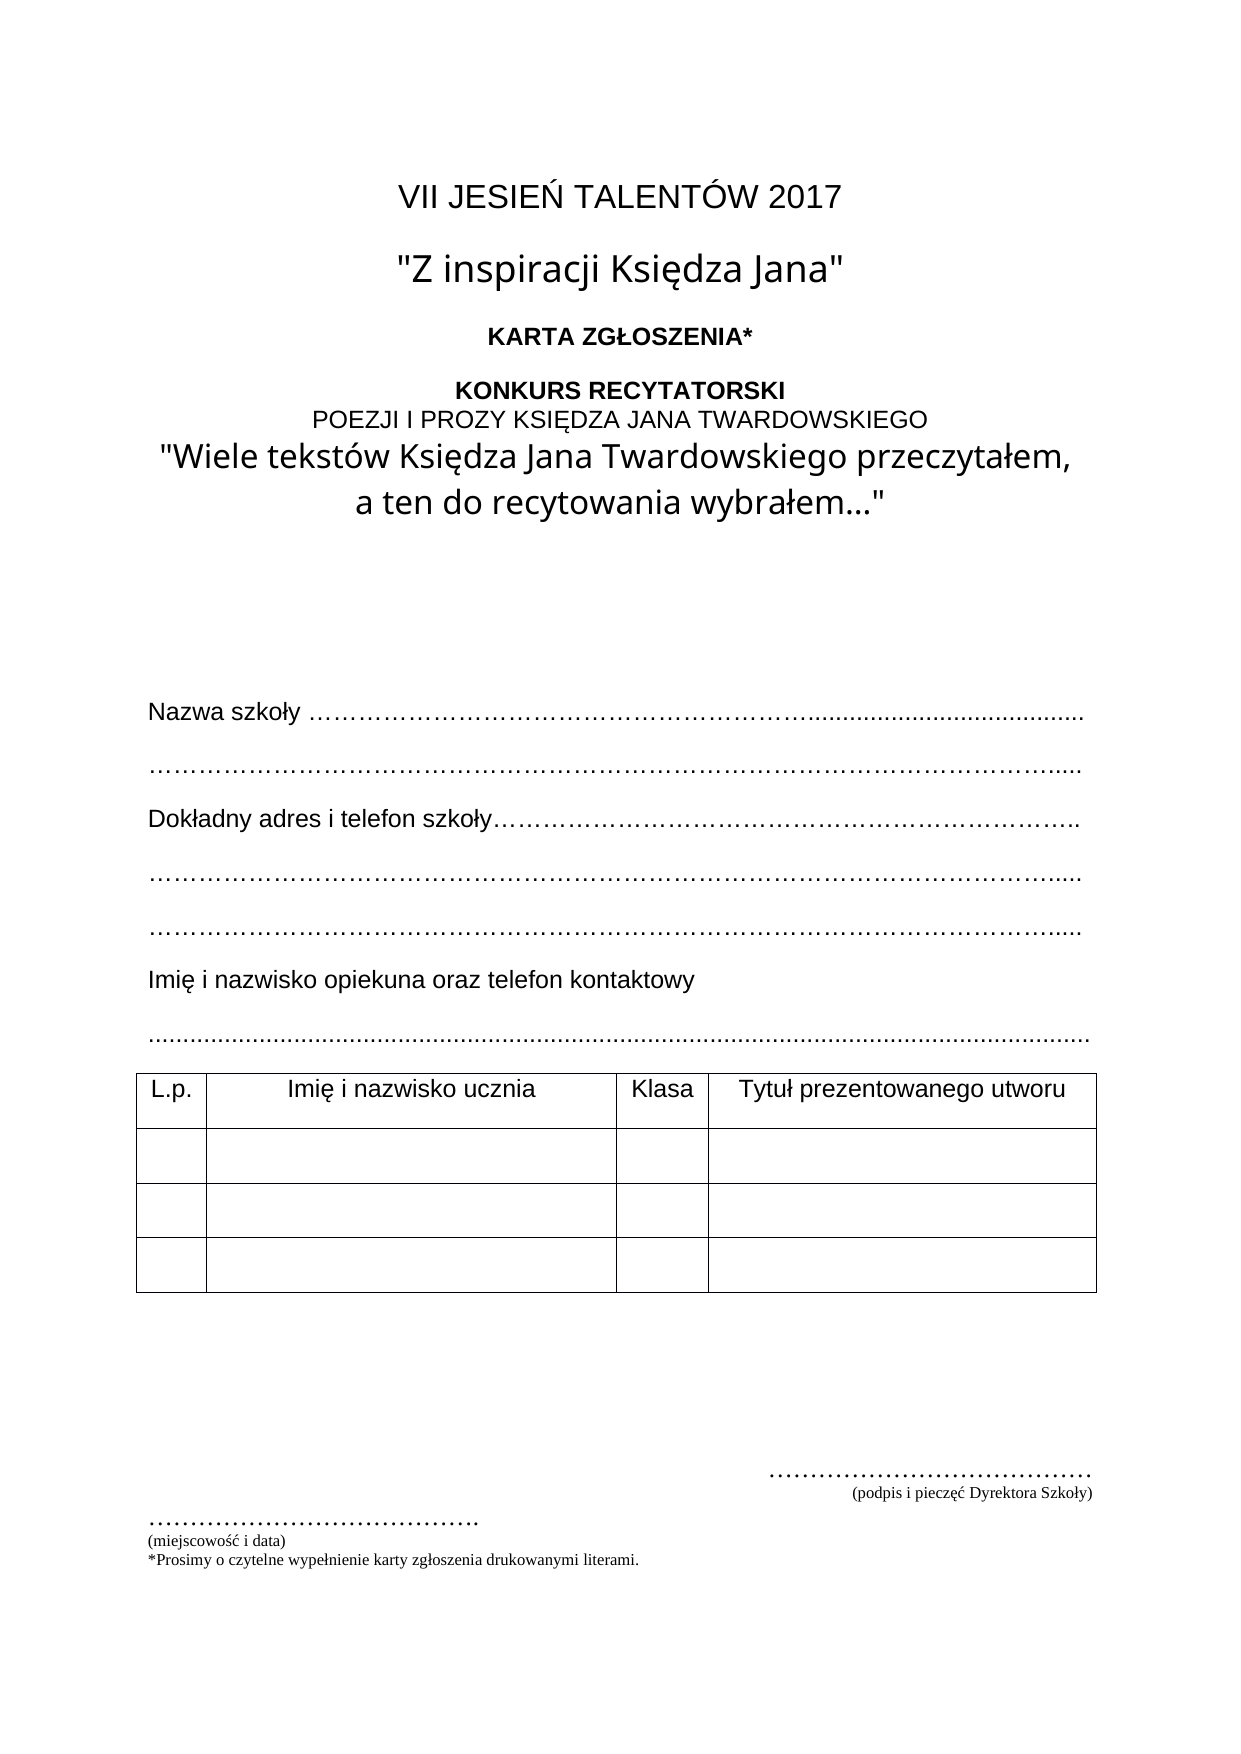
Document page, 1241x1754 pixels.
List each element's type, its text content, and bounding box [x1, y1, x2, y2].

text "Z inspiracji Księdza Jana" [148, 242, 1093, 293]
text ………………………………………………………………………………………………..... [148, 858, 1093, 887]
table_cell [709, 1129, 1096, 1182]
text (podpis i pieczęć Dyrektora Szkoły) [148, 1483, 1093, 1502]
table_cell [207, 1184, 616, 1237]
text "Wiele tekstów Księdza Jana Twardowskiego przeczytałem, [148, 433, 1093, 479]
text ………………………………… [148, 1454, 1093, 1483]
text Dokładny adres i telefon szkoły…………………………………………………………….. [148, 804, 1093, 833]
text Imię i nazwisko opiekuna oraz telefon kontaktowy [148, 965, 1093, 994]
text KONKURS RECYTATORSKI [148, 376, 1093, 404]
table_cell [617, 1238, 708, 1292]
text a ten do recytowania wybrałem…" [148, 479, 1093, 524]
text Nazwa szkoły ……………………………………………………........................................ [148, 697, 1093, 725]
text KARTA ZGŁOSZENIA* [148, 322, 1093, 351]
text ………………………………………………………………………………………………..... [148, 750, 1093, 779]
table_cell [137, 1184, 206, 1237]
table_header L.p. [137, 1074, 206, 1128]
table_cell [207, 1129, 616, 1182]
text ………………………………………………………………………………………………..... [148, 912, 1093, 940]
text (miejscowość i data) [148, 1531, 1093, 1550]
table_cell [617, 1129, 708, 1182]
text …………………………………. [148, 1502, 1093, 1531]
table_header Imię i nazwisko ucznia [207, 1074, 616, 1128]
table_cell [617, 1184, 708, 1237]
table_header Tytuł prezentowanego utworu [709, 1074, 1096, 1128]
text POEZJI I PROZY KSIĘDZA JANA TWARDOWSKIEGO [148, 404, 1093, 433]
text ........................................................................................................................................ [148, 1019, 1093, 1048]
table_cell [207, 1238, 616, 1292]
table_cell [137, 1238, 206, 1292]
table_cell [709, 1238, 1096, 1292]
table_header Klasa [617, 1074, 708, 1128]
text VII JESIEŃ TALENTÓW 2017 [148, 177, 1093, 216]
text *Prosimy o czytelne wypełnienie karty zgłoszenia drukowanymi literami. [148, 1550, 1093, 1569]
table_cell [709, 1184, 1096, 1237]
table_cell [137, 1129, 206, 1182]
